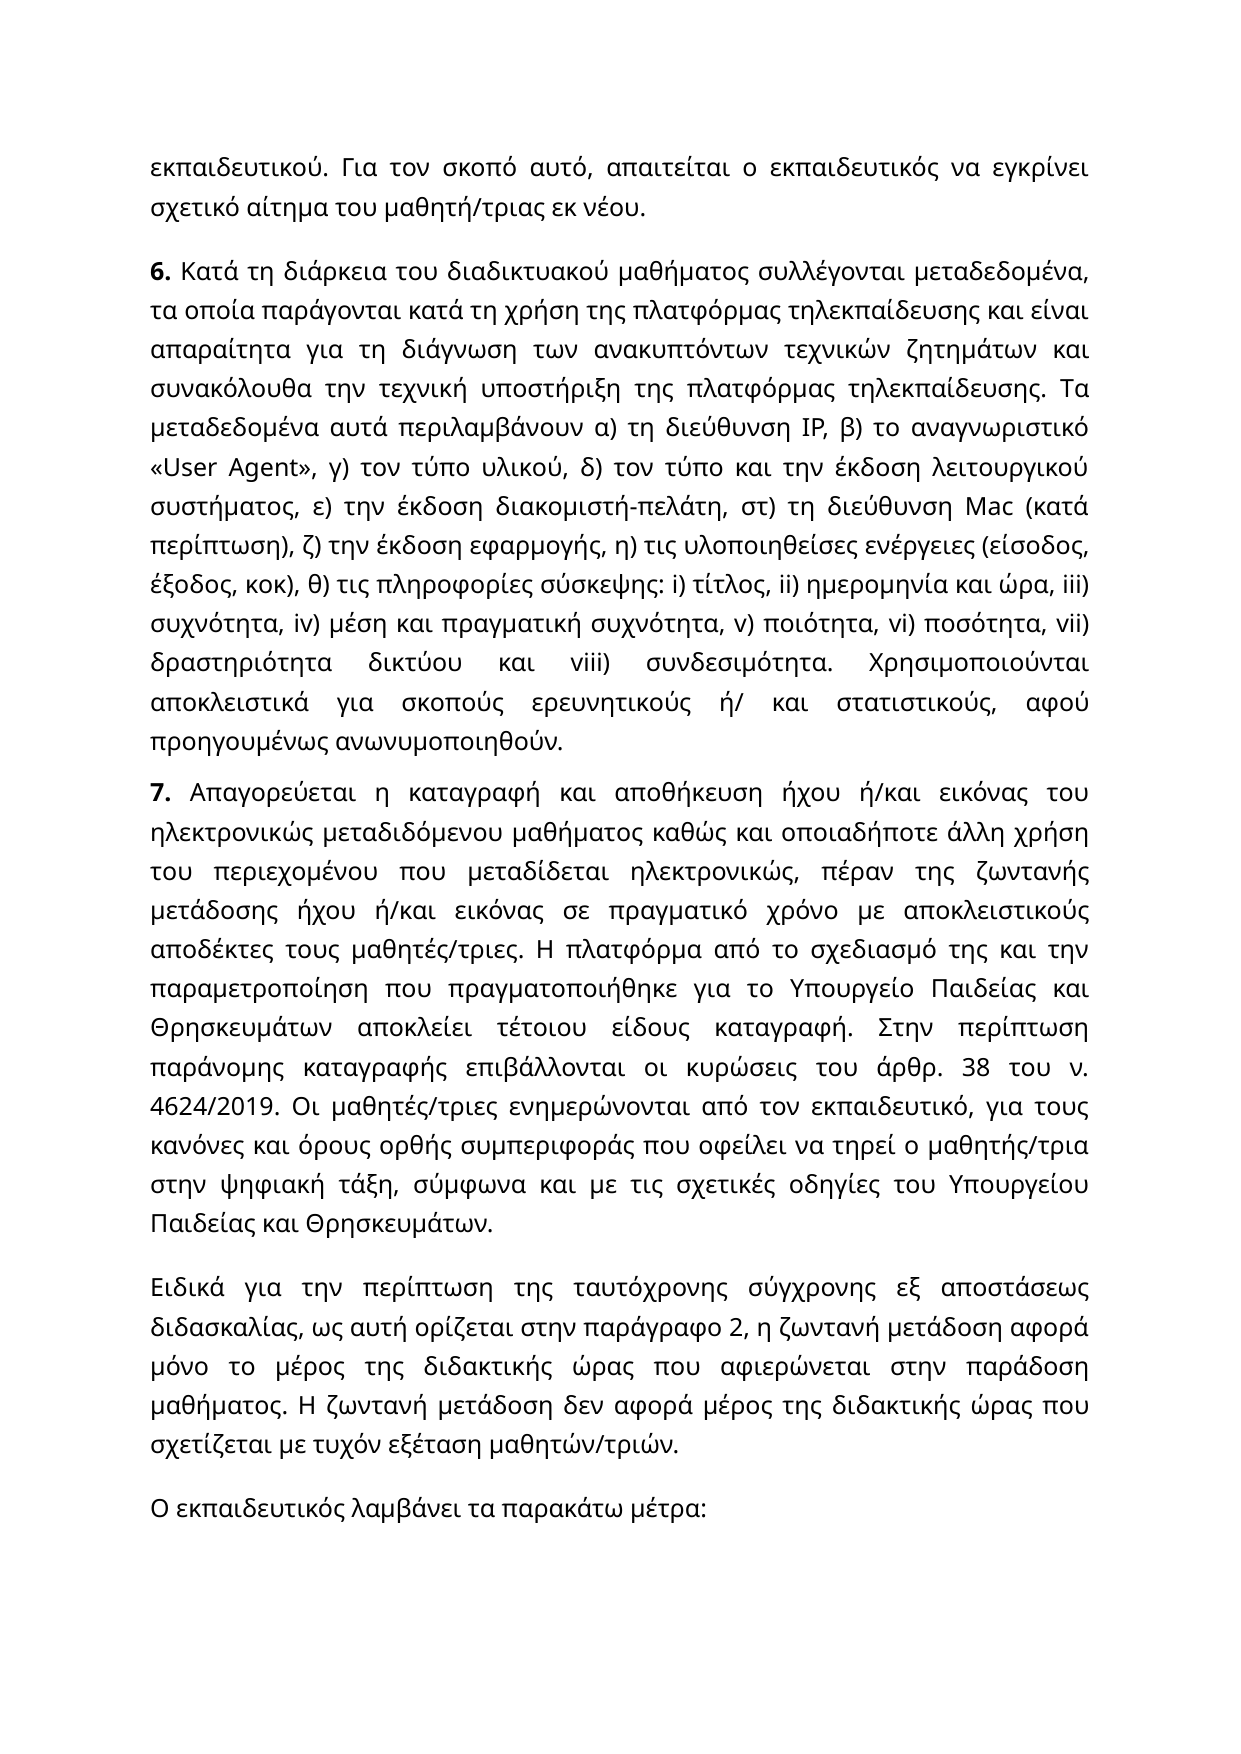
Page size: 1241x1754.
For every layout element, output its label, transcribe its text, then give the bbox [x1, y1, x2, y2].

text εκπαιδευτικού. Για τον σκοπό αυτό, απαιτείται ο εκπαιδευτικός να εγκρίνει σχετικό αίτημα του μαθητή/τριας εκ νέου. [150, 150, 1090, 223]
text 7. Απαγορεύεται η καταγραφή και αποθήκευση ήχου ή/και εικόνας του ηλεκτρονικώς μεταδιδόμενου μαθήματος καθώς και οποιαδήποτε άλλη χρήση του περιεχομένου που μεταδίδεται ηλεκτρονικώς, πέραν της ζωντανής μετάδοσης ήχου ή/και εικόνας σε πραγματικό χρόνο με αποκλειστικούς αποδέκτες τους μαθητές/τριες. Η πλατφόρμα από το σχεδιασμό της και την παραμετροποίηση που πραγματοποιήθηκε για το Υπουργείο Παιδείας και Θρησκευμάτων αποκλείει τέτοιου είδους καταγραφή. Στην περίπτωση παράνομης καταγραφής επιβάλλονται οι κυρώσεις του άρθρ. 38 του ν. 4624/2019. Οι μαθητές/τριες ενημερώνονται από τον εκπαιδευτικό, για τους κανόνες και όρους ορθής συμπεριφοράς που οφείλει να τηρεί ο μαθητής/τρια στην ψηφιακή τάξη, σύμφωνα και με τις σχετικές οδηγίες του Υπουργείου Παιδείας και Θρησκευμάτων. [150, 775, 1090, 1240]
text 6. Κατά τη διάρκεια του διαδικτυακού μαθήματος συλλέγονται μεταδεδομένα, τα οποία παράγονται κατά τη χρήση της πλατφόρμας τηλεκπαίδευσης και είναι απαραίτητα για τη διάγνωση των ανακυπτόντων τεχνικών ζητημάτων και συνακόλουθα την τεχνική υποστήριξη της πλατφόρμας τηλεκπαίδευσης. Tα μεταδεδομένα αυτά περιλαμβάνουν α) τη διεύθυνση IP, β) το αναγνωριστικό «User Agent», γ) τον τύπο υλικού, δ) τον τύπο και την έκδοση λειτουργικού συστήματος, ε) την έκδοση διακομιστή-πελάτη, στ) τη διεύθυνση Mac (κατά περίπτωση), ζ) την έκδοση εφαρμογής, η) τις υλοποιηθείσες ενέργειες (είσοδος, έξοδος, κοκ), θ) τις πληροφορίες σύσκεψης: i) τίτλος, ii) ημερομηνία και ώρα, iii) συχνότητα, iv) μέση και πραγματική συχνότητα, v) ποιότητα, vi) ποσότητα, vii) δραστηριότητα δικτύου και viii) συνδεσιμότητα. Χρησιμοποιούνται αποκλειστικά για σκοπούς ερευνητικούς ή/ και στατιστικούς, αφού προηγουμένως ανωνυμοποιηθούν. [150, 253, 1090, 757]
text Ο εκπαιδευτικός λαμβάνει τα παρακάτω μέτρα: [150, 1491, 1090, 1525]
text Ειδικά για την περίπτωση της ταυτόχρονης σύγχρονης εξ αποστάσεως διδασκαλίας, ως αυτή ορίζεται στην παράγραφο 2, η ζωντανή μετάδοση αφορά μόνο το μέρος της διδακτικής ώρας που αφιερώνεται στην παράδοση μαθήματος. Η ζωντανή μετάδοση δεν αφορά μέρος της διδακτικής ώρας που σχετίζεται με τυχόν εξέταση μαθητών/τριών. [150, 1270, 1090, 1461]
